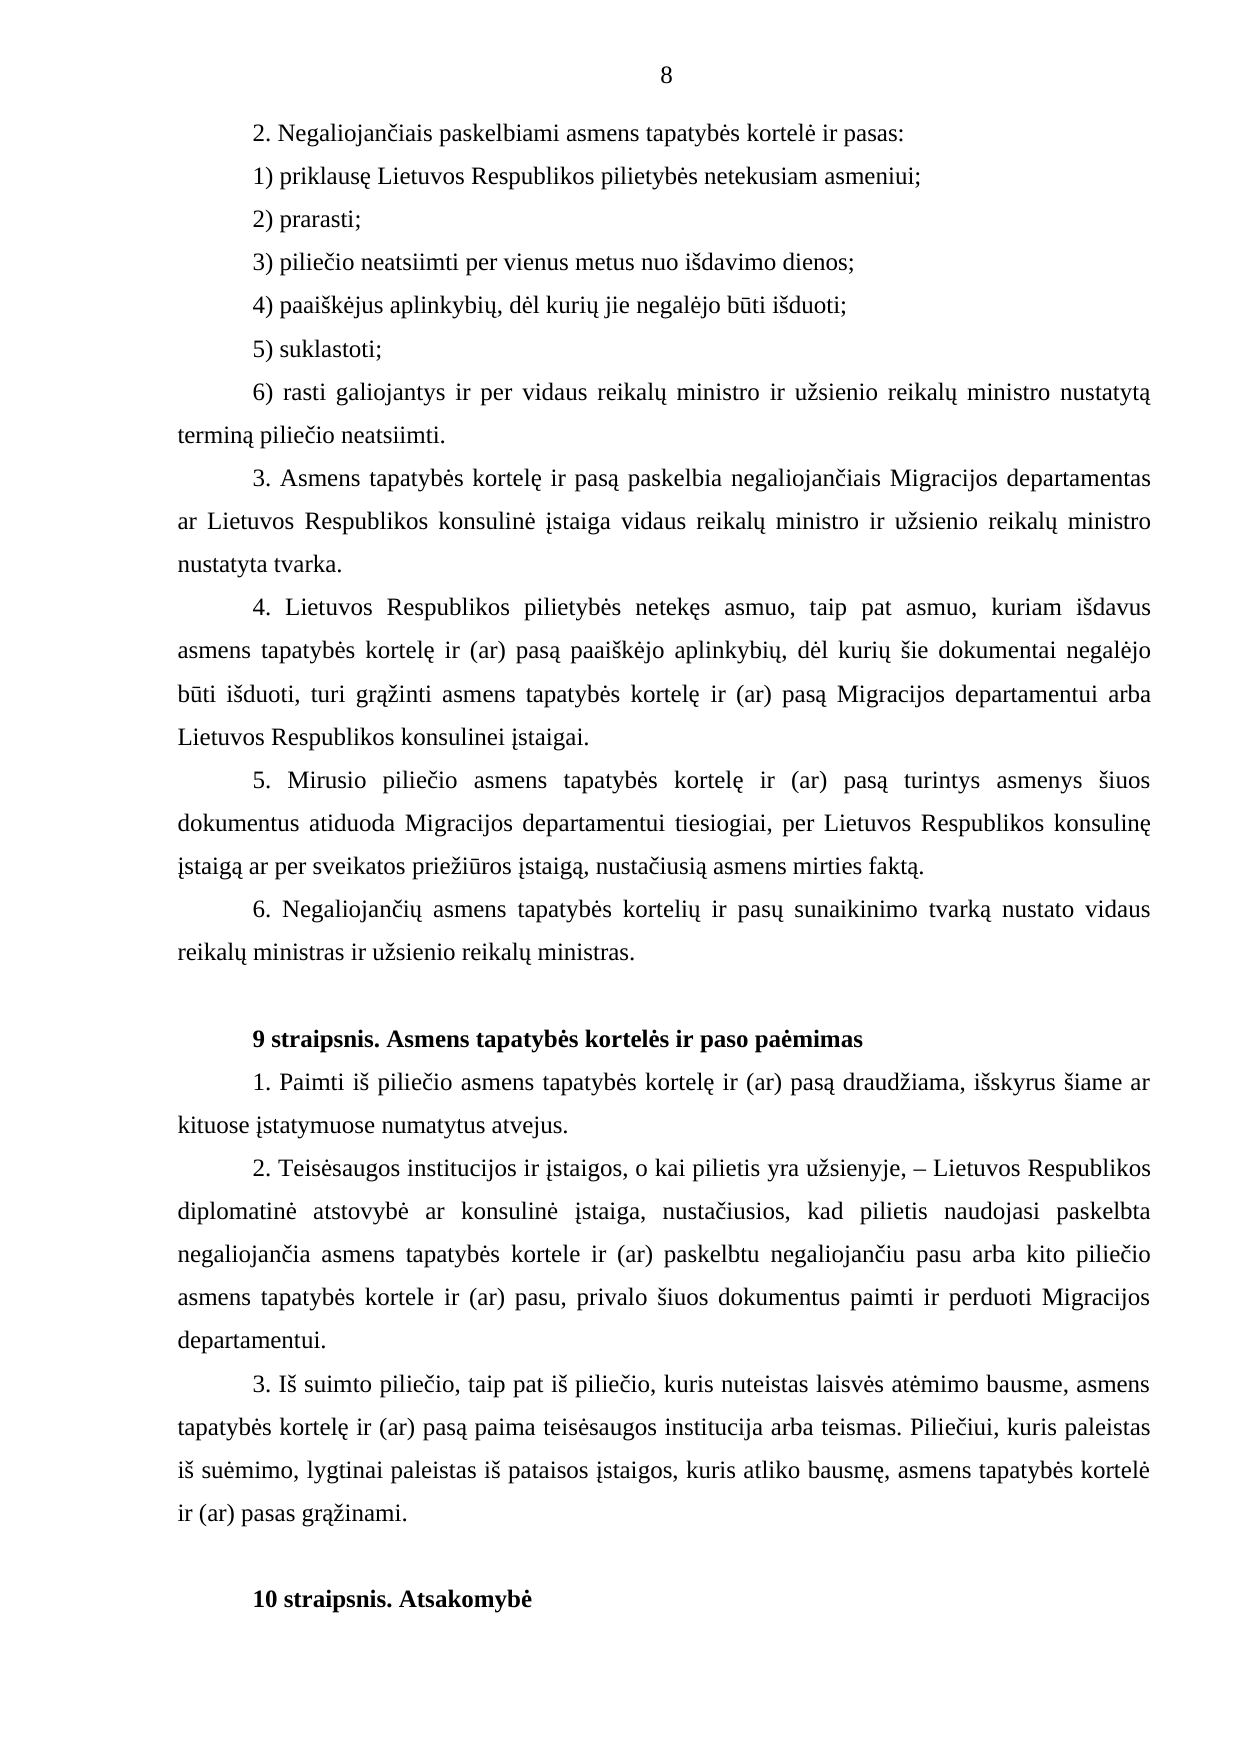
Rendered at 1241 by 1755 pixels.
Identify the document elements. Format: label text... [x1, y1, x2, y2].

text 2. Teisėsaugos institucijos ir įstaigos, o kai pilietis yra užsienyje, – Lietuvos Respublikos diplomatinė atstovybė ar konsulinė įstaiga, nustačiusios, kad pilietis naudojasi paskelbta negaliojančia asmens tapatybės kortele ir (ar) paskelbtu negaliojančiu pasu arba kito piliečio asmens tapatybės kortele ir (ar) pasu, privalo šiuos dokumentus paimti ir perduoti Migracijos departamentui. [177, 1153, 1152, 1354]
text 4) paaiškėjus aplinkybių, dėl kurių jie negalėjo būti išduoti; [177, 291, 1152, 319]
text 5. Mirusio piliečio asmens tapatybės kortelę ir (ar) pasą turintys asmenys šiuos dokumentus atiduoda Migracijos departamentui tiesiogiai, per Lietuvos Respublikos konsulinę įstaigą ar per sveikatos priežiūros įstaigą, nustačiusią asmens mirties faktą. [177, 765, 1152, 880]
text 5) suklastoti; [177, 334, 1152, 362]
text 2. Negaliojančiais paskelbiami asmens tapatybės kortelė ir pasas: [177, 118, 1152, 147]
text 4. Lietuvos Respublikos pilietybės netekęs asmuo, taip pat asmuo, kuriam išdavus asmens tapatybės kortelę ir (ar) pasą paaiškėjo aplinkybių, dėl kurių šie dokumentai negalėjo būti išduoti, turi grąžinti asmens tapatybės kortelę ir (ar) pasą Migracijos departamentui arba Lietuvos Respublikos konsulinei įstaigai. [177, 592, 1152, 751]
text 1) priklausę Lietuvos Respublikos pilietybės netekusiam asmeniui; [177, 161, 1152, 190]
text 6) rasti galiojantys ir per vidaus reikalų ministro ir užsienio reikalų ministro nustatytą terminą piliečio neatsiimti. [177, 377, 1152, 449]
text 9 straipsnis. Asmens tapatybės kortelės ir paso paėmimas [177, 1024, 1152, 1052]
text 6. Negaliojančių asmens tapatybės kortelių ir pasų sunaikinimo tvarką nustato vidaus reikalų ministras ir užsienio reikalų ministras. [177, 894, 1152, 966]
text 1. Paimti iš piliečio asmens tapatybės kortelę ir (ar) pasą draudžiama, išskyrus šiame ar kituose įstatymuose numatytus atvejus. [177, 1067, 1152, 1139]
text 3. Iš suimto piliečio, taip pat iš piliečio, kuris nuteistas laisvės atėmimo bausme, asmens tapatybės kortelę ir (ar) pasą paima teisėsaugos institucija arba teismas. Piliečiui, kuris paleistas iš suėmimo, lygtinai paleistas iš pataisos įstaigos, kuris atliko bausmę, asmens tapatybės kortelė ir (ar) pasas grąžinami. [177, 1369, 1152, 1527]
text 3. Asmens tapatybės kortelę ir pasą paskelbia negaliojančiais Migracijos departamentas ar Lietuvos Respublikos konsulinė įstaiga vidaus reikalų ministro ir užsienio reikalų ministro nustatyta tvarka. [177, 463, 1152, 578]
text 10 straipsnis. Atsakomybė [177, 1584, 1152, 1613]
text 2) prarasti; [177, 204, 1152, 233]
text 3) piliečio neatsiimti per vienus metus nuo išdavimo dienos; [177, 247, 1152, 276]
